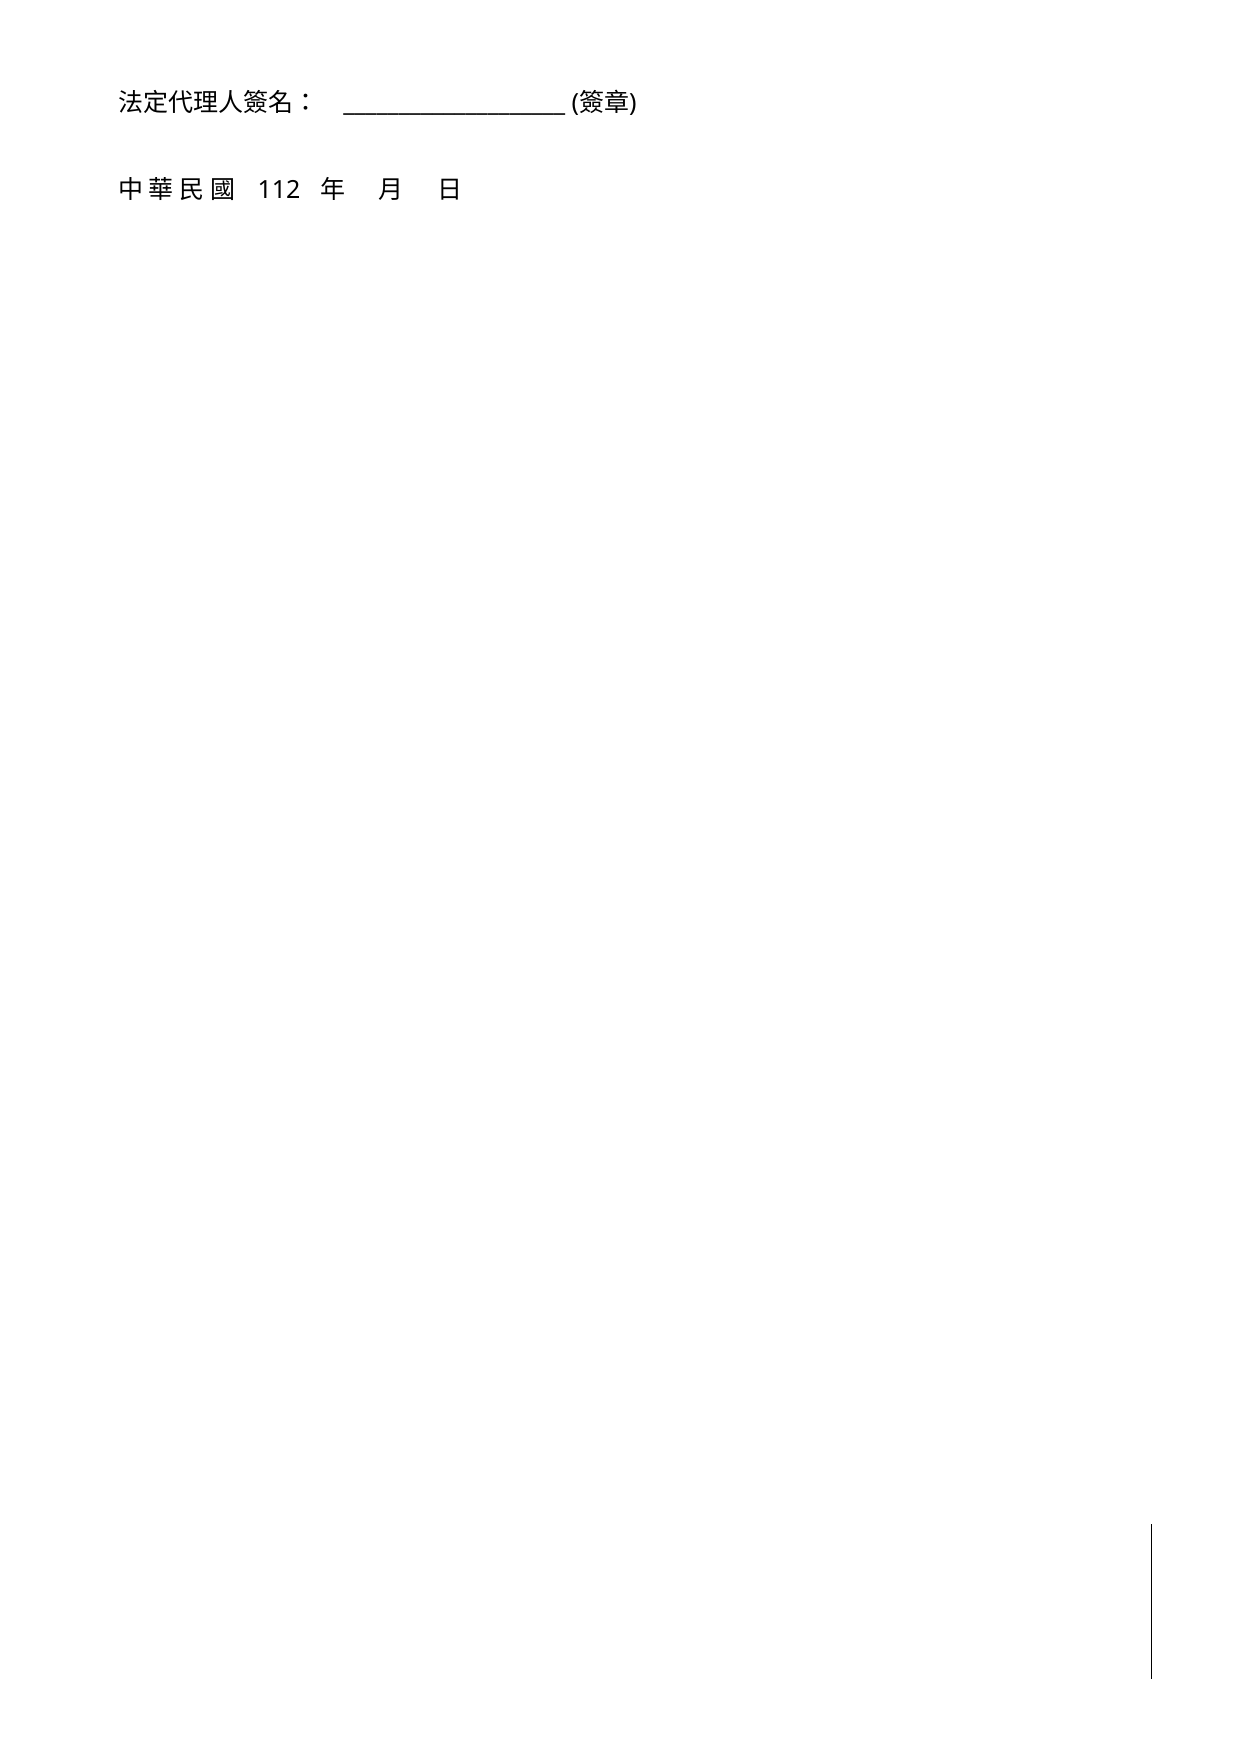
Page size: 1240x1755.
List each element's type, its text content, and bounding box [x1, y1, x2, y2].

text 中 華 民 國 112 年 月 日 [118, 170, 1152, 206]
text 法定代理人簽名： ____________________ (簽章) [118, 83, 1151, 119]
